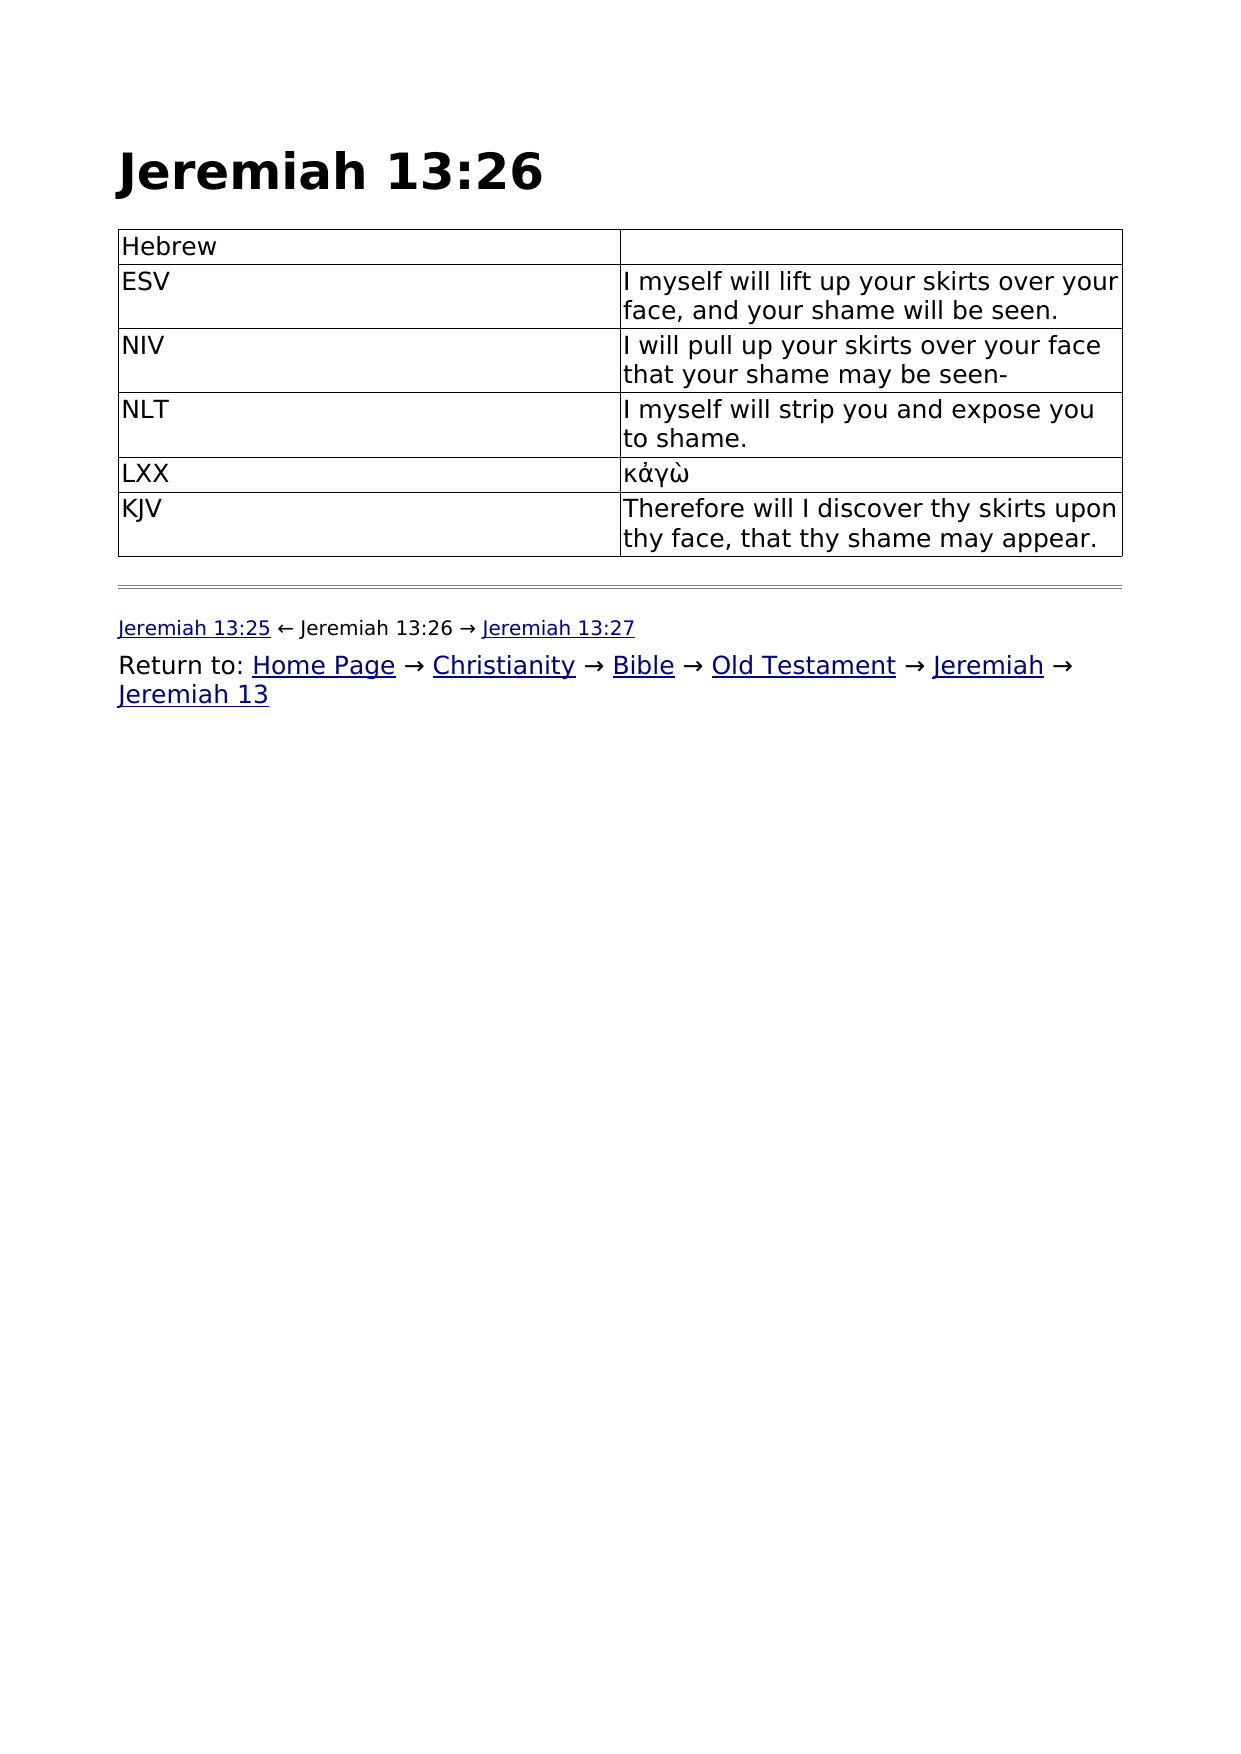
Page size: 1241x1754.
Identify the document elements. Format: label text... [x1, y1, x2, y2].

table_cell ESV [119, 265, 620, 328]
table_cell NIV [119, 329, 620, 392]
table_cell κἀγὼ [621, 458, 1122, 492]
table_header Hebrew [119, 230, 620, 264]
table_cell I will pull up your skirts over your face that your shame may be seen- [621, 329, 1122, 392]
table_cell I myself will lift up your skirts over your face, and your shame will be seen. [621, 265, 1122, 328]
table_cell NLT [119, 393, 620, 457]
table_cell I myself will strip you and expose you to shame. [621, 393, 1122, 457]
table_cell LXX [119, 458, 620, 492]
text Jeremiah 13:25 ← Jeremiah 13:26 → Jeremiah 13:27 [118, 617, 1122, 651]
subtitle Jeremiah 13:26 [118, 143, 1122, 201]
text Return to: Home Page → Christianity → Bible → Old Testament → Jeremiah → Jeremiah 13 [118, 651, 1122, 709]
table_cell Therefore will I discover thy skirts upon thy face, that thy shame may appear. [621, 493, 1122, 556]
table_cell KJV [119, 493, 620, 556]
table_header [621, 230, 1122, 264]
